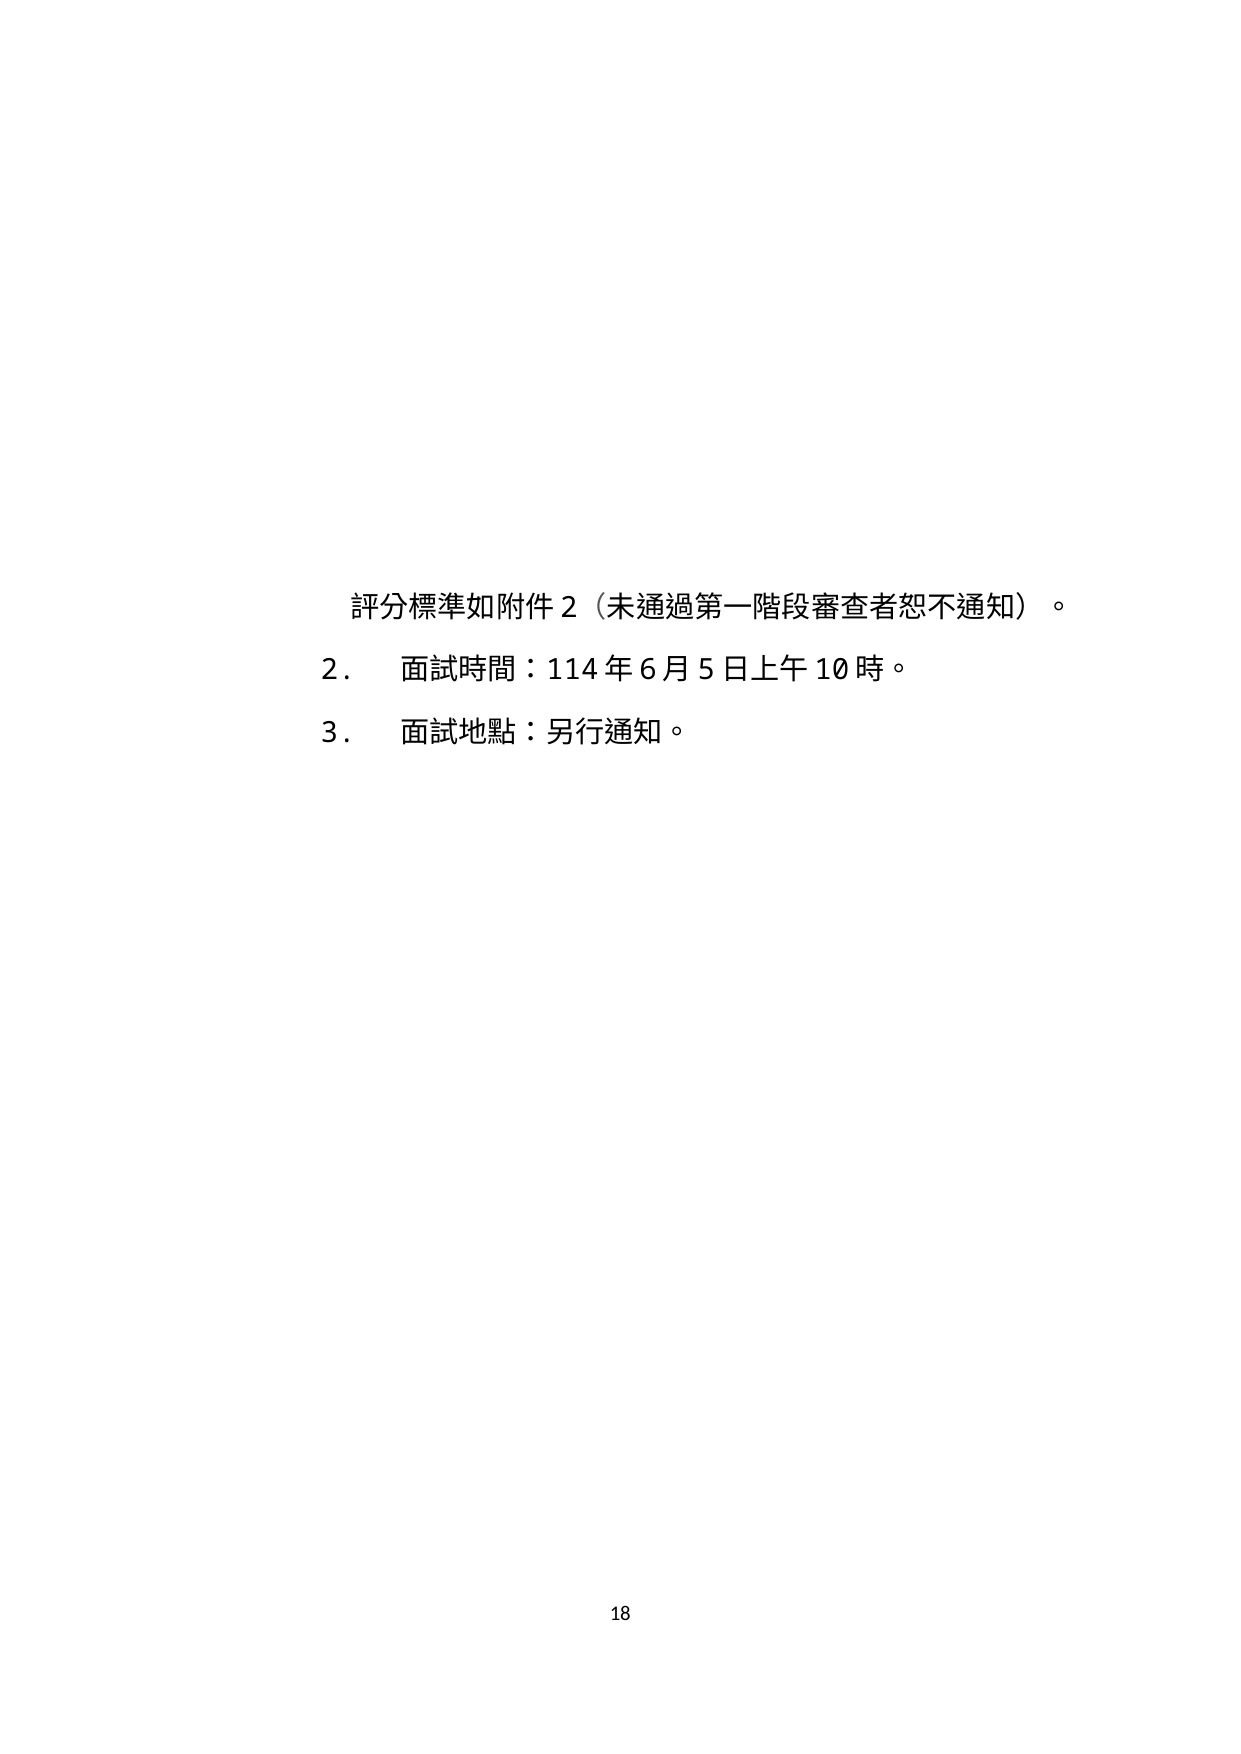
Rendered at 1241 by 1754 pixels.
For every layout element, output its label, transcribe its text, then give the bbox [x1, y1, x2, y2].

list 通過第一階段審查者，甫通知參加第二階段面試，評分標準如附件2（未通過第一階段審查者恕不通知）。 [320, 563, 1053, 625]
list 面試時間：114年6月5日上午10時。 [320, 625, 1053, 688]
list 面試地點：另行通知。 [320, 688, 1053, 750]
